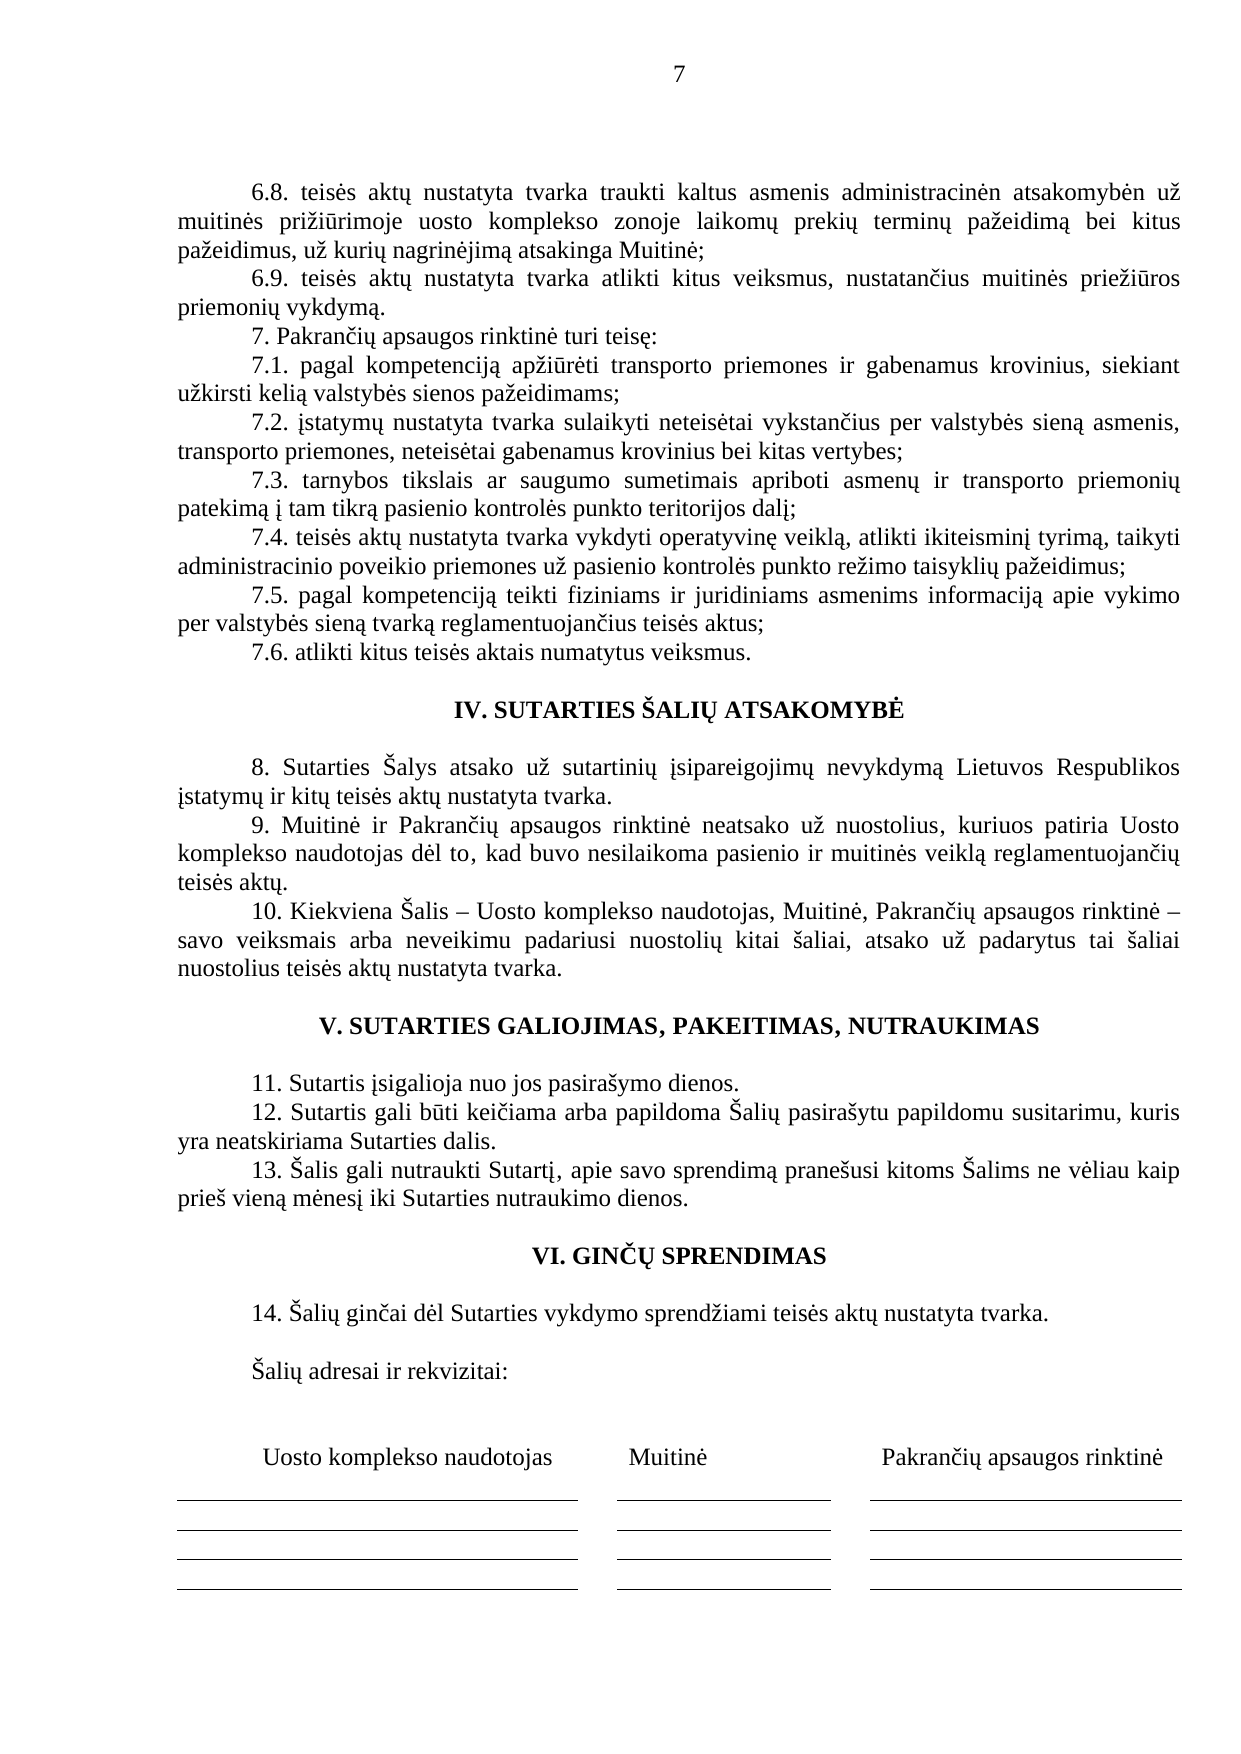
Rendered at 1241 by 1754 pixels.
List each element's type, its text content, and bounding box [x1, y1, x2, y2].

table_header Muitinė [617, 1442, 831, 1471]
table_cell [617, 1531, 831, 1559]
table_cell [617, 1501, 831, 1529]
table_header Uosto komplekso naudotojas [177, 1442, 578, 1471]
table_cell [578, 1500, 617, 1529]
table_cell [177, 1471, 578, 1500]
table_cell [831, 1530, 870, 1559]
text V. Sutarties galiojimas‚ pakeitimas‚ nutraukimas [177, 1011, 1181, 1040]
table_cell [870, 1501, 1182, 1529]
table_header [831, 1442, 870, 1471]
text Šalių adresai ir rekvizitai: [177, 1356, 1181, 1385]
table_cell [870, 1560, 1182, 1589]
text 13. Šalis gali nutraukti Sutartį‚ apie savo sprendimą pranešusi kitoms Šalims ne vėliau kaip prieš vieną mėnesį iki Sutarties nutraukimo dienos. [177, 1155, 1181, 1212]
table_cell [831, 1471, 870, 1500]
text 6.9. teisės aktų nustatyta tvarka atlikti kitus veiksmus, nustatančius muitinės priežiūros priemonių vykdymą. [177, 263, 1181, 321]
table_header Pakrančių apsaugos rinktinė [870, 1442, 1182, 1471]
text 6.8. teisės aktų nustatyta tvarka traukti kaltus asmenis administracinėn atsakomybėn už muitinės prižiūrimoje uosto komplekso zonoje laikomų prekių terminų pažeidimą bei kitus pažeidimus, už kurių nagrinėjimą atsakinga Muitinė; [177, 177, 1181, 263]
table_cell [177, 1501, 578, 1529]
table_cell [578, 1471, 617, 1500]
table_cell [870, 1471, 1182, 1500]
text 10. Kiekviena Šalis – Uosto komplekso naudotojas, Muitinė, Pakrančių apsaugos rinktinė – savo veiksmais arba neveikimu padariusi nuostolių kitai šaliai, atsako už padarytus tai šaliai nuostolius teisės aktų nustatyta tvarka. [177, 896, 1181, 982]
text 7. Pakrančių apsaugos rinktinė turi teisę: [177, 321, 1181, 350]
table_cell [617, 1560, 831, 1589]
text 7.4. teisės aktų nustatyta tvarka vykdyti operatyvinę veiklą, atlikti ikiteisminį tyrimą, taikyti administracinio poveikio priemones už pasienio kontrolės punkto režimo taisyklių pažeidimus; [177, 522, 1181, 580]
text IV. Sutarties šalių atsakomybė [177, 695, 1181, 723]
text VI. Ginčų sprendimas [177, 1241, 1181, 1270]
table_cell [831, 1500, 870, 1529]
text 7.5. pagal kompetenciją teikti fiziniams ir juridiniams asmenims informaciją apie vykimo per valstybės sieną tvarką reglamentuojančius teisės aktus; [177, 580, 1181, 637]
text 7.2. įstatymų nustatyta tvarka sulaikyti neteisėtai vykstančius per valstybės sieną asmenis, transporto priemones, neteisėtai gabenamus krovinius bei kitas vertybes; [177, 407, 1181, 465]
text 14. Šalių ginčai dėl Sutarties vykdymo sprendžiami teisės aktų nustatyta tvarka. [177, 1298, 1181, 1327]
table_cell [578, 1559, 617, 1589]
text 9. Muitinė ir Pakrančių apsaugos rinktinė neatsako už nuostolius‚ kuriuos patiria Uosto komplekso naudotojas dėl to‚ kad buvo nesilaikoma pasienio ir muitinės veiklą reglamentuojančių teisės aktų. [177, 810, 1181, 896]
text 11. Sutartis įsigalioja nuo jos pasirašymo dienos. [177, 1068, 1181, 1097]
text 12. Sutartis gali būti keičiama arba papildoma Šalių pasirašytu papildomu susitarimu, kuris yra neatskiriama Sutarties dalis. [177, 1097, 1181, 1155]
table_cell [578, 1530, 617, 1559]
table_cell [177, 1560, 578, 1589]
table_cell [617, 1471, 831, 1500]
text 7.6. atlikti kitus teisės aktais numatytus veiksmus. [177, 637, 1181, 666]
table_cell [177, 1531, 578, 1559]
text 7.3. tarnybos tikslais ar saugumo sumetimais apriboti asmenų ir transporto priemonių patekimą į tam tikrą pasienio kontrolės punkto teritorijos dalį; [177, 465, 1181, 522]
text 8. Sutarties Šalys atsako už sutartinių įsipareigojimų nevykdymą Lietuvos Respublikos įstatymų ir kitų teisės aktų nustatyta tvarka. [177, 752, 1181, 810]
table_cell [831, 1559, 870, 1589]
table_cell [870, 1531, 1182, 1559]
table_header [578, 1442, 617, 1471]
text 7.1. pagal kompetenciją apžiūrėti transporto priemones ir gabenamus krovinius, siekiant užkirsti kelią valstybės sienos pažeidimams; [177, 350, 1181, 407]
